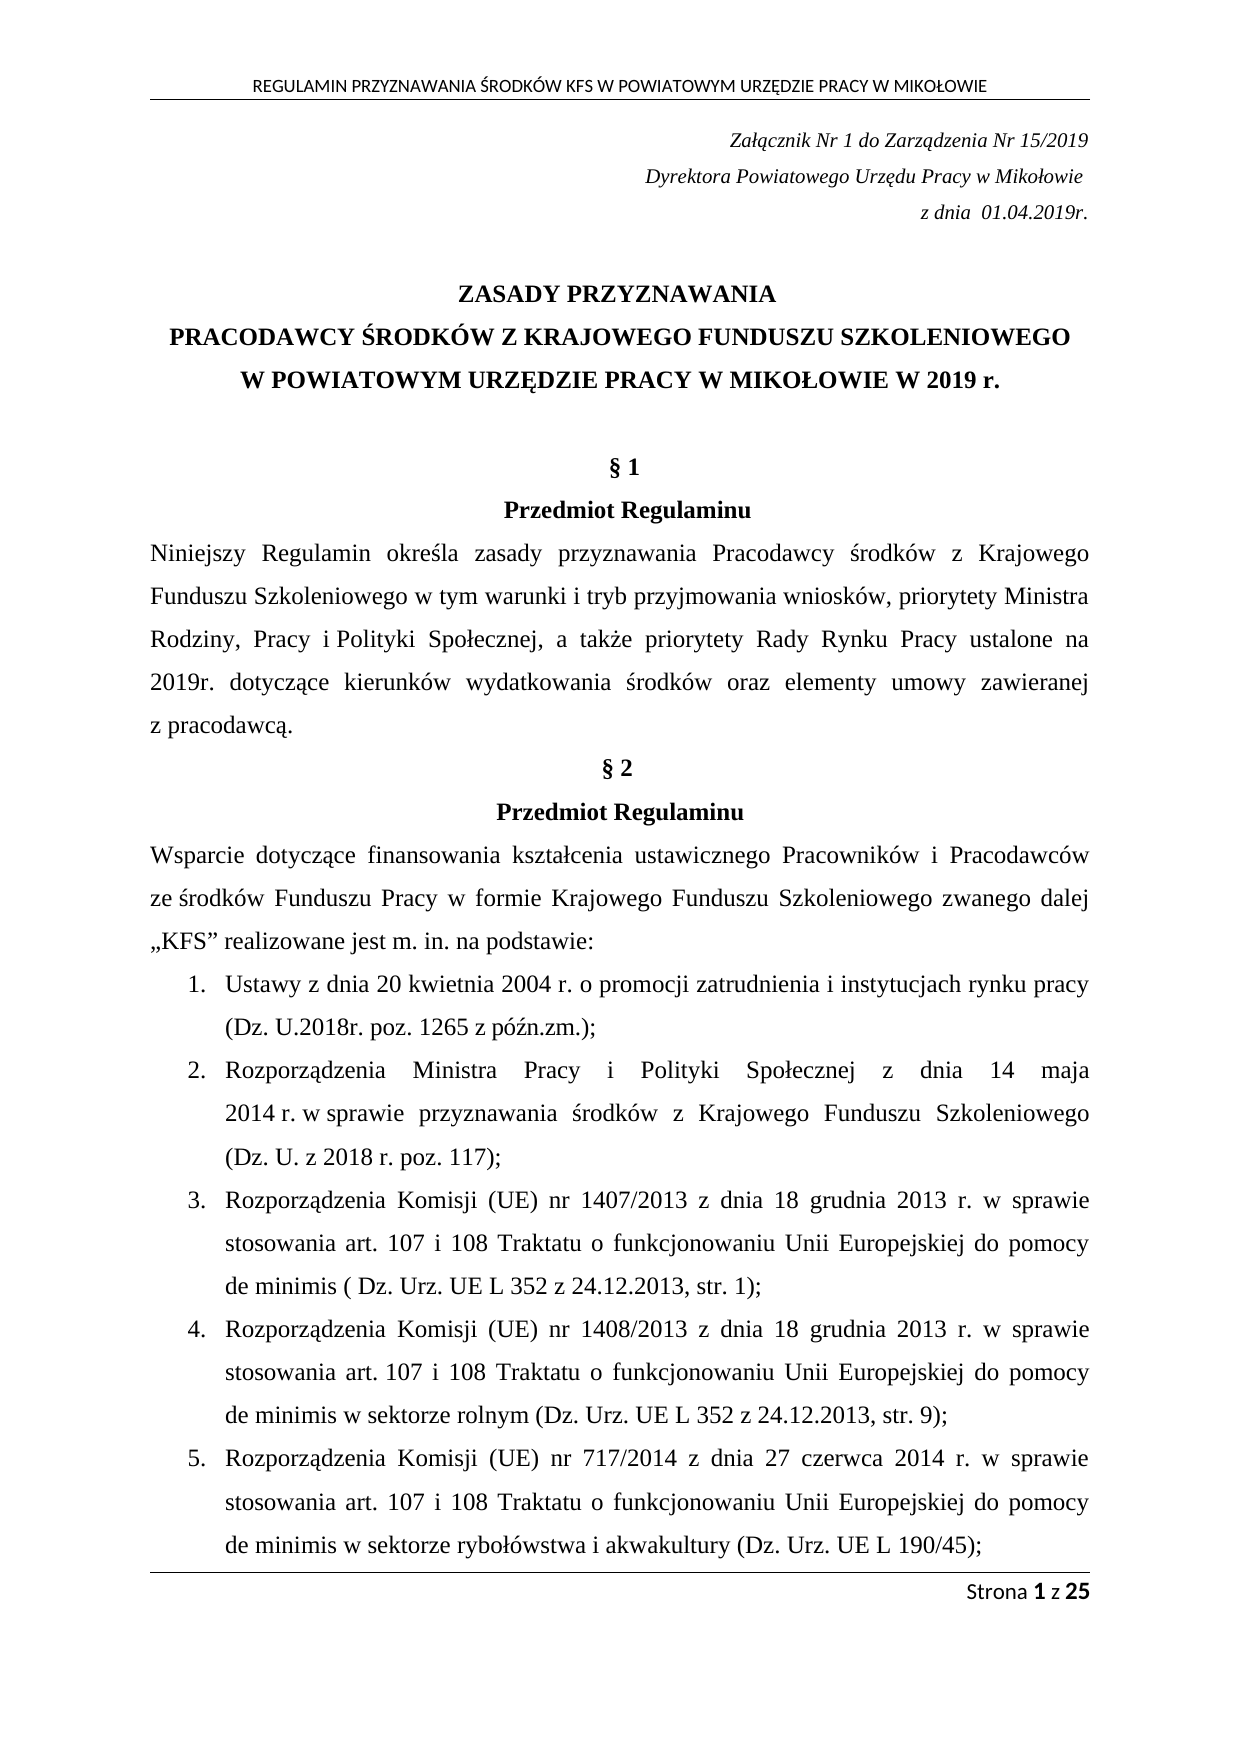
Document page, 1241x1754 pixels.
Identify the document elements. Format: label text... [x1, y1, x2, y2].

text Załącznik Nr 1 do Zarządzenia Nr 15/2019 [150, 128, 1090, 152]
text z dnia 01.04.2019r. [150, 200, 1090, 224]
list Rozporządzenia Komisji (UE) nr 1407/2013 z dnia 18 grudnia 2013 r. w sprawie stosowania art. 107 i 108 Traktatu o funkcjonowaniu Unii Europejskiej do pomocy de minimis ( Dz. Urz. UE L 352 z 24.12.2013, str. 1); [187, 1185, 1090, 1300]
text Przedmiot Regulaminu [165, 495, 1090, 523]
list Ustawy z dnia 20 kwietnia 2004 r. o promocji zatrudnienia i instytucjach rynku pracy (Dz. U.2018r. poz. 1265 z późn.zm.); [187, 969, 1090, 1041]
list Rozporządzenia Komisji (UE) nr 1408/2013 z dnia 18 grudnia 2013 r. w sprawie stosowania art. 107 i 108 Traktatu o funkcjonowaniu Unii Europejskiej do pomocy de minimis w sektorze rolnym (Dz. Urz. UE L 352 z 24.12.2013, str. 9); [187, 1314, 1090, 1429]
list Rozporządzenia Ministra Pracy i Polityki Społecznej z dnia 14 maja 2014 r. w sprawie przyznawania środków z Krajowego Funduszu Szkoleniowego (Dz. U. z 2018 r. poz. 117); [187, 1055, 1090, 1170]
text Dyrektora Powiatowego Urzędu Pracy w Mikołowie [150, 164, 1090, 188]
text PRACODAWCY ŚRODKÓW Z KRAJOWEGO FUNDUSZU SZKOLENIOWEGO [150, 322, 1090, 351]
text ZASADY PRZYZNAWANIA [150, 279, 1090, 308]
text Wsparcie dotyczące finansowania kształcenia ustawicznego Pracowników i Pracodawców ze środków Funduszu Pracy w formie Krajowego Funduszu Szkoleniowego zwanego dalej „KFS” realizowane jest m. in. na podstawie: [150, 840, 1090, 955]
text § 1 [165, 452, 1090, 480]
text § 2 [150, 753, 1090, 782]
text W POWIATOWYM URZĘDZIE PRACY W MIKOŁOWIE W 2019 r. [150, 365, 1090, 394]
text Niniejszy Regulamin określa zasady przyznawania Pracodawcy środków z Krajowego Funduszu Szkoleniowego w tym warunki i tryb przyjmowania wniosków, priorytety Ministra Rodziny, Pracy i Polityki Społecznej, a także priorytety Rady Rynku Pracy ustalone na 2019r. dotyczące kierunków wydatkowania środków oraz elementy umowy zawieranej z pracodawcą. [150, 538, 1090, 739]
list Rozporządzenia Komisji (UE) nr 717/2014 z dnia 27 czerwca 2014 r. w sprawie stosowania art. 107 i 108 Traktatu o funkcjonowaniu Unii Europejskiej do pomocy de minimis w sektorze rybołówstwa i akwakultury (Dz. Urz. UE L 190/45); [187, 1443, 1090, 1558]
text Przedmiot Regulaminu [150, 797, 1090, 825]
